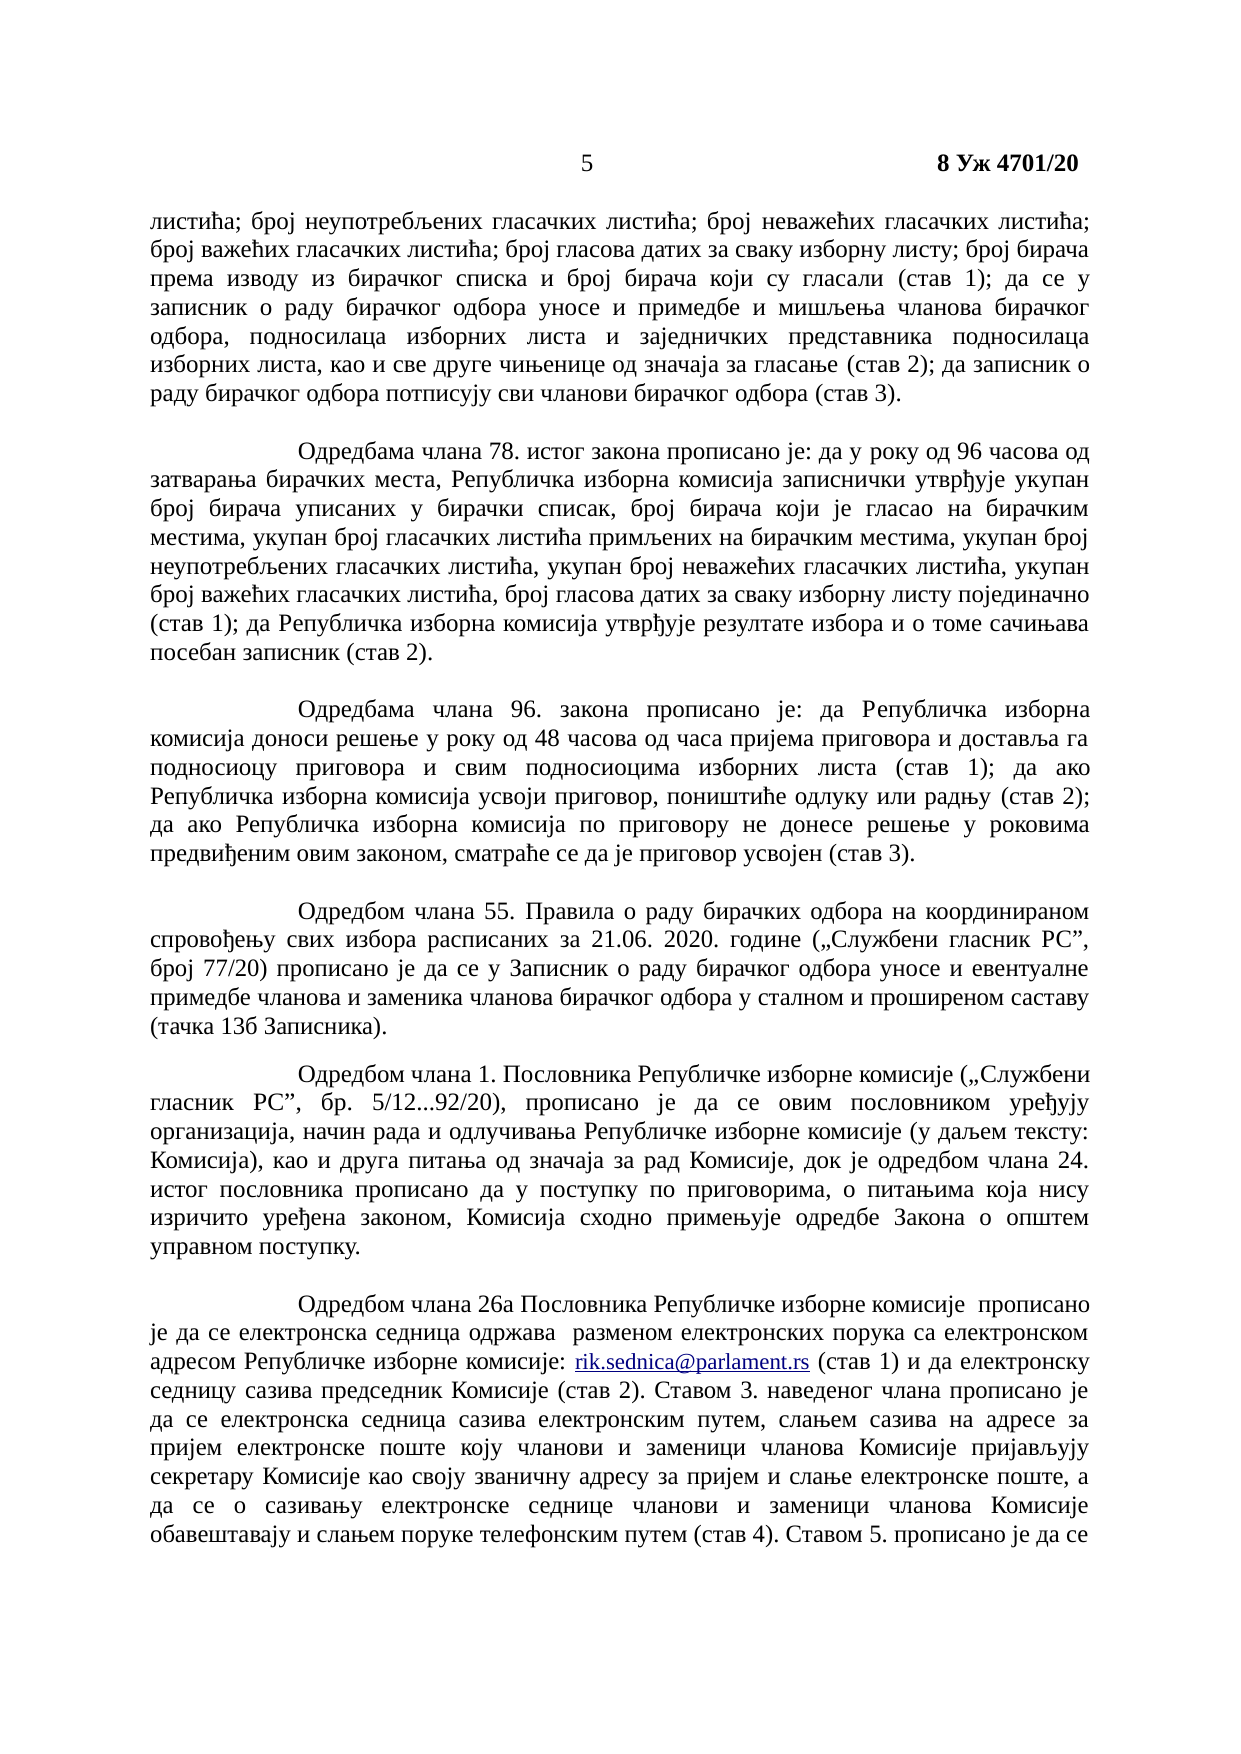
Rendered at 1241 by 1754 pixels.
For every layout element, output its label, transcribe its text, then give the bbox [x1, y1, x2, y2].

text Одредбом члана 1. Пословника Републичке изборне комисије („Службени гласник РС”, бр. 5/12...92/20), прописано је да се овим пословником уређују организација, начин рада и одлучивања Републичке изборне комисије (у даљем тексту: Комисија), као и друга питања од значаја за рад Комисије, док је одредбом члана 24. истог пословника прописано да у поступку по приговорима, о питањима која нису изричито уређена законом, Комисија сходно примењује одредбе Закона о општем управном поступку. [150, 1059, 1090, 1260]
text листића; број неупотребљених гласачких листића; број неважећих гласачких листића; број важећих гласачких листића; број гласова датих за сваку изборну листу; број бирача према изводу из бирачког списка и број бирача који су гласали (став 1); да се у записник о раду бирачког одбора уносе и примедбе и мишљења чланова бирачког одбора, подносилаца изборних листа и заједничких представника подносилаца изборних листа, као и све друге чињенице од значаја за гласање (став 2); да записник о раду бирачког одбора потписују сви чланови бирачког одбора (став 3). [150, 206, 1090, 407]
text Одредбама члана 78. истог закона прописано је: да у року од 96 часова од затварања бирачких места, Републичка изборна комисија записнички утврђује укупан број бирача уписаних у бирачки списак, број бирача који је гласао на бирачким местима, укупан број гласачких листића примљених на бирачким местима, укупан број неупотребљених гласачких листића, укупан број неважећих гласачких листића, укупан број важећих гласачких листића, број гласова датих за сваку изборну листу појединачно (став 1); да Републичка изборна комисија утврђује резултате избора и о томе сачињава посебан записник (став 2). [150, 407, 1090, 666]
text Одредбом члана 26а Пословника Републичке изборне комисије прописано је да се електронска седница одржава разменом електронских порука са електронском адресом Републичке изборне комисије: rik.sednica@parlament.rs (став 1) и да електронску седницу сазива председник Комисије (став 2). Ставом 3. наведеног члана прописано је да се електронска седница сазива електронским путем, слањем сазива на адресе за пријем електронске поште коју чланови и заменици чланова Комисије пријављују секретару Комисије као своју званичну адресу за пријем и слање електронске поште, а да се о сазивању електронске седнице чланови и заменици чланова Комисије обавештавају и слањем поруке телефонским путем (став 4). Ставом 5. прописано је да се [150, 1289, 1090, 1547]
text Одредбом члана 55. Правила о раду бирачких одбора на координираном спровођењу свих избора расписаних за 21.06. 2020. године („Службени гласник РС”, број 77/20) прописано је да се у Записник о раду бирачког одбора уносе и евентуалне примедбе чланова и заменика чланова бирачког одбора у сталном и проширеном саставу (тачка 13б Записника). [150, 896, 1090, 1039]
text Одредбама члана 96. закона прописано је: да Републичка изборна комисија доноси решење у року од 48 часова од часа пријема приговора и доставља га подносиоцу приговора и свим подносиоцима изборних листа (став 1); да ако Републичка изборна комисија усвоји приговор, поништиће одлуку или радњу (став 2); да ако Републичка изборна комисија по приговору не донесе решење у роковима предвиђеним овим законом, сматраће се да је приговор усвојен (став 3). [150, 694, 1090, 867]
